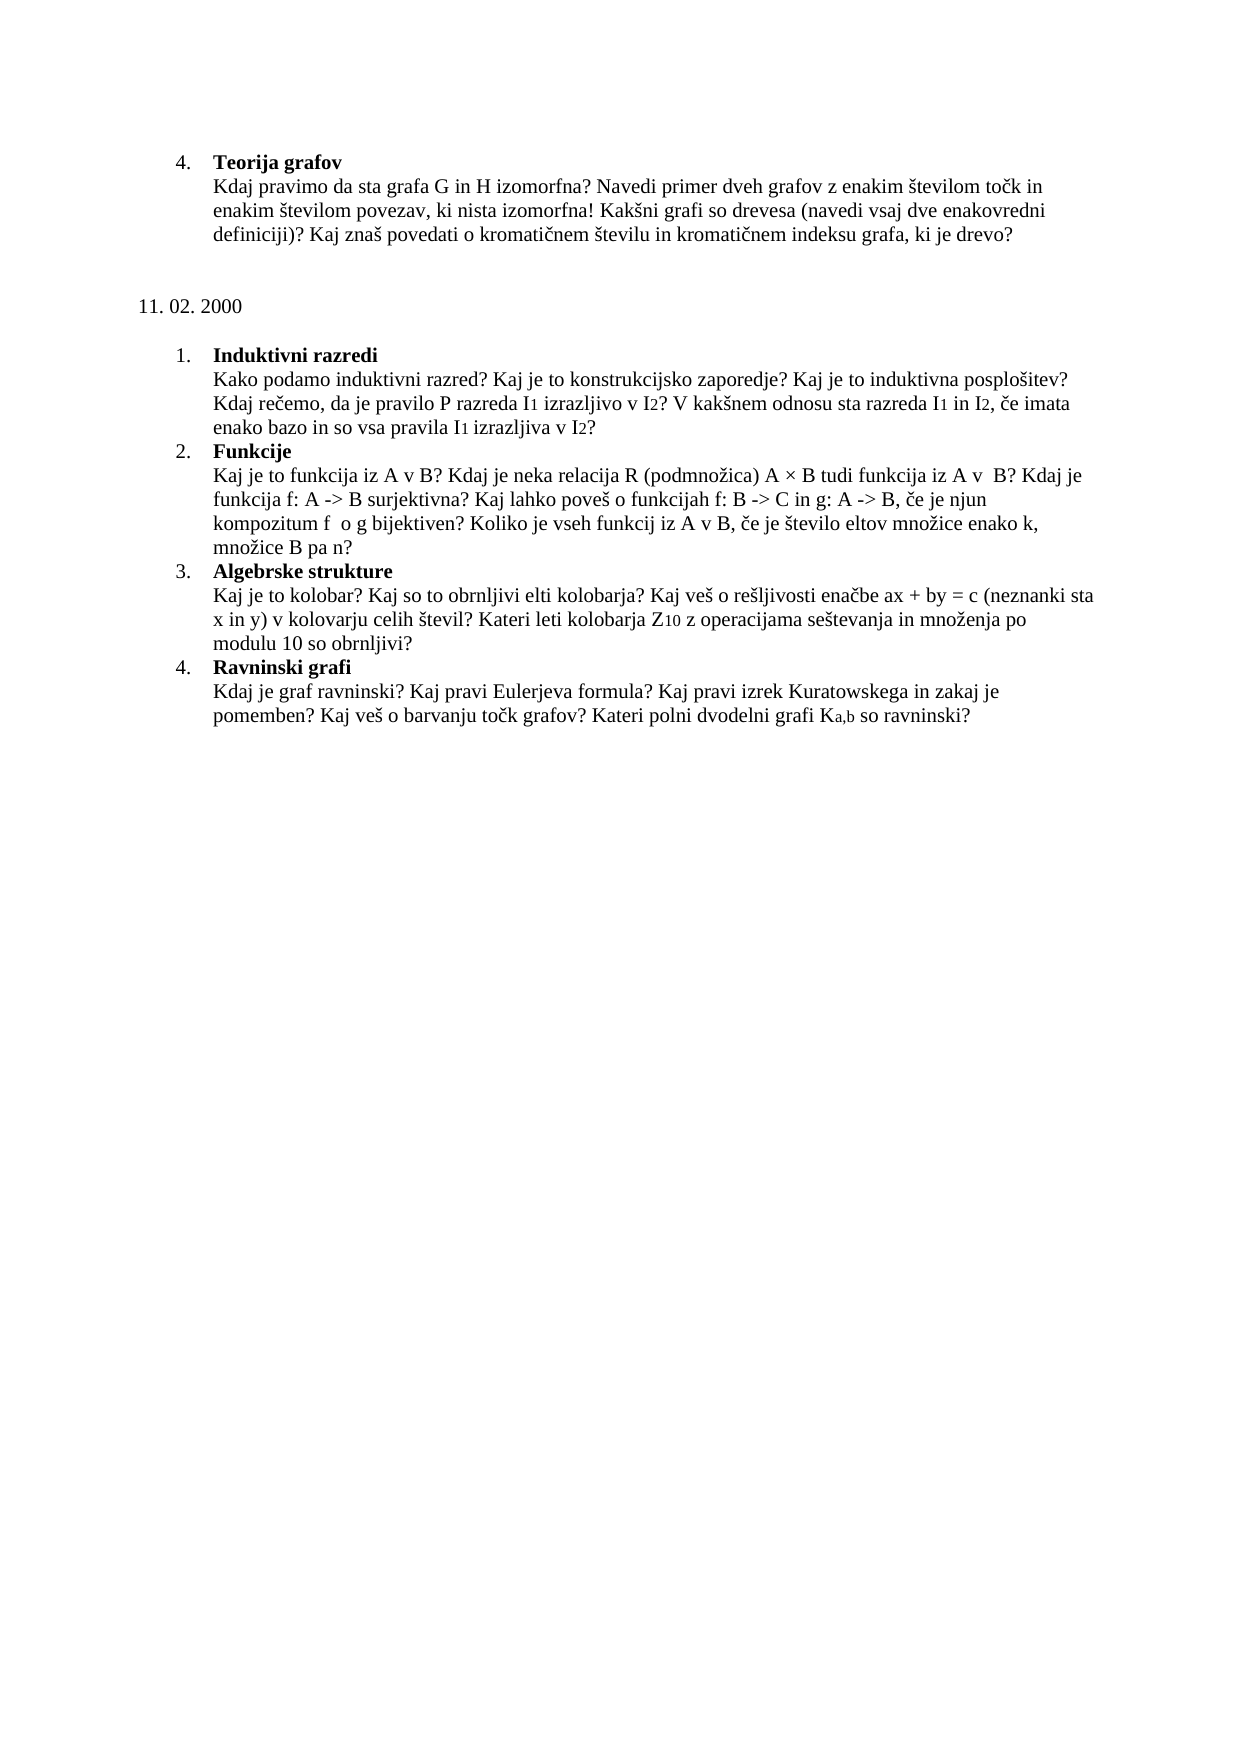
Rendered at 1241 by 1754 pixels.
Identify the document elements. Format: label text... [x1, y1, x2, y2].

list Teorija grafov Kdaj pravimo da sta grafa G in H izomorfna? Navedi primer dveh grafov z enakim številom točk in enakim številom povezav, ki nista izomorfna! Kakšni grafi so drevesa (navedi vsaj dve enakovredni definiciji)? Kaj znaš povedati o kromatičnem številu in kromatičnem indeksu grafa, ki je drevo? [175, 150, 1096, 246]
list Induktivni razredi Kako podamo induktivni razred? Kaj je to konstrukcijsko zaporedje? Kaj je to induktivna posplošitev? Kdaj rečemo, da je pravilo P razreda I1 izrazljivo v I2? V kakšnem odnosu sta razreda I1 in I2, če imata enako bazo in so vsa pravila I1 izrazljiva v I2? [175, 342, 1096, 439]
list Funkcije Kaj je to funkcija iz A v B? Kdaj je neka relacija R (podmnožica) A × B tudi funkcija iz A v B? Kdaj je funkcija f: A -> B surjektivna? Kaj lahko poveš o funkcijah f: B -> C in g: A -> B, če je njun kompozitum f o g bijektiven? Koliko je vseh funkcij iz A v B, če je število eltov množice enako k, množice B pa n? [175, 439, 1096, 559]
list Ravninski grafi Kdaj je graf ravninski? Kaj pravi Eulerjeva formula? Kaj pravi izrek Kuratowskega in zakaj je pomemben? Kaj veš o barvanju točk grafov? Kateri polni dvodelni grafi Ka,b so ravninski? [175, 655, 1096, 776]
list Algebrske strukture Kaj je to kolobar? Kaj so to obrnljivi elti kolobarja? Kaj veš o rešljivosti enačbe ax + by = c (neznanki sta x in y) v kolovarju celih števil? Kateri leti kolobarja Z10 z operacijama seštevanja in množenja po modulu 10 so obrnljivi? [175, 559, 1096, 655]
text 11. 02. 2000 [138, 294, 1096, 318]
